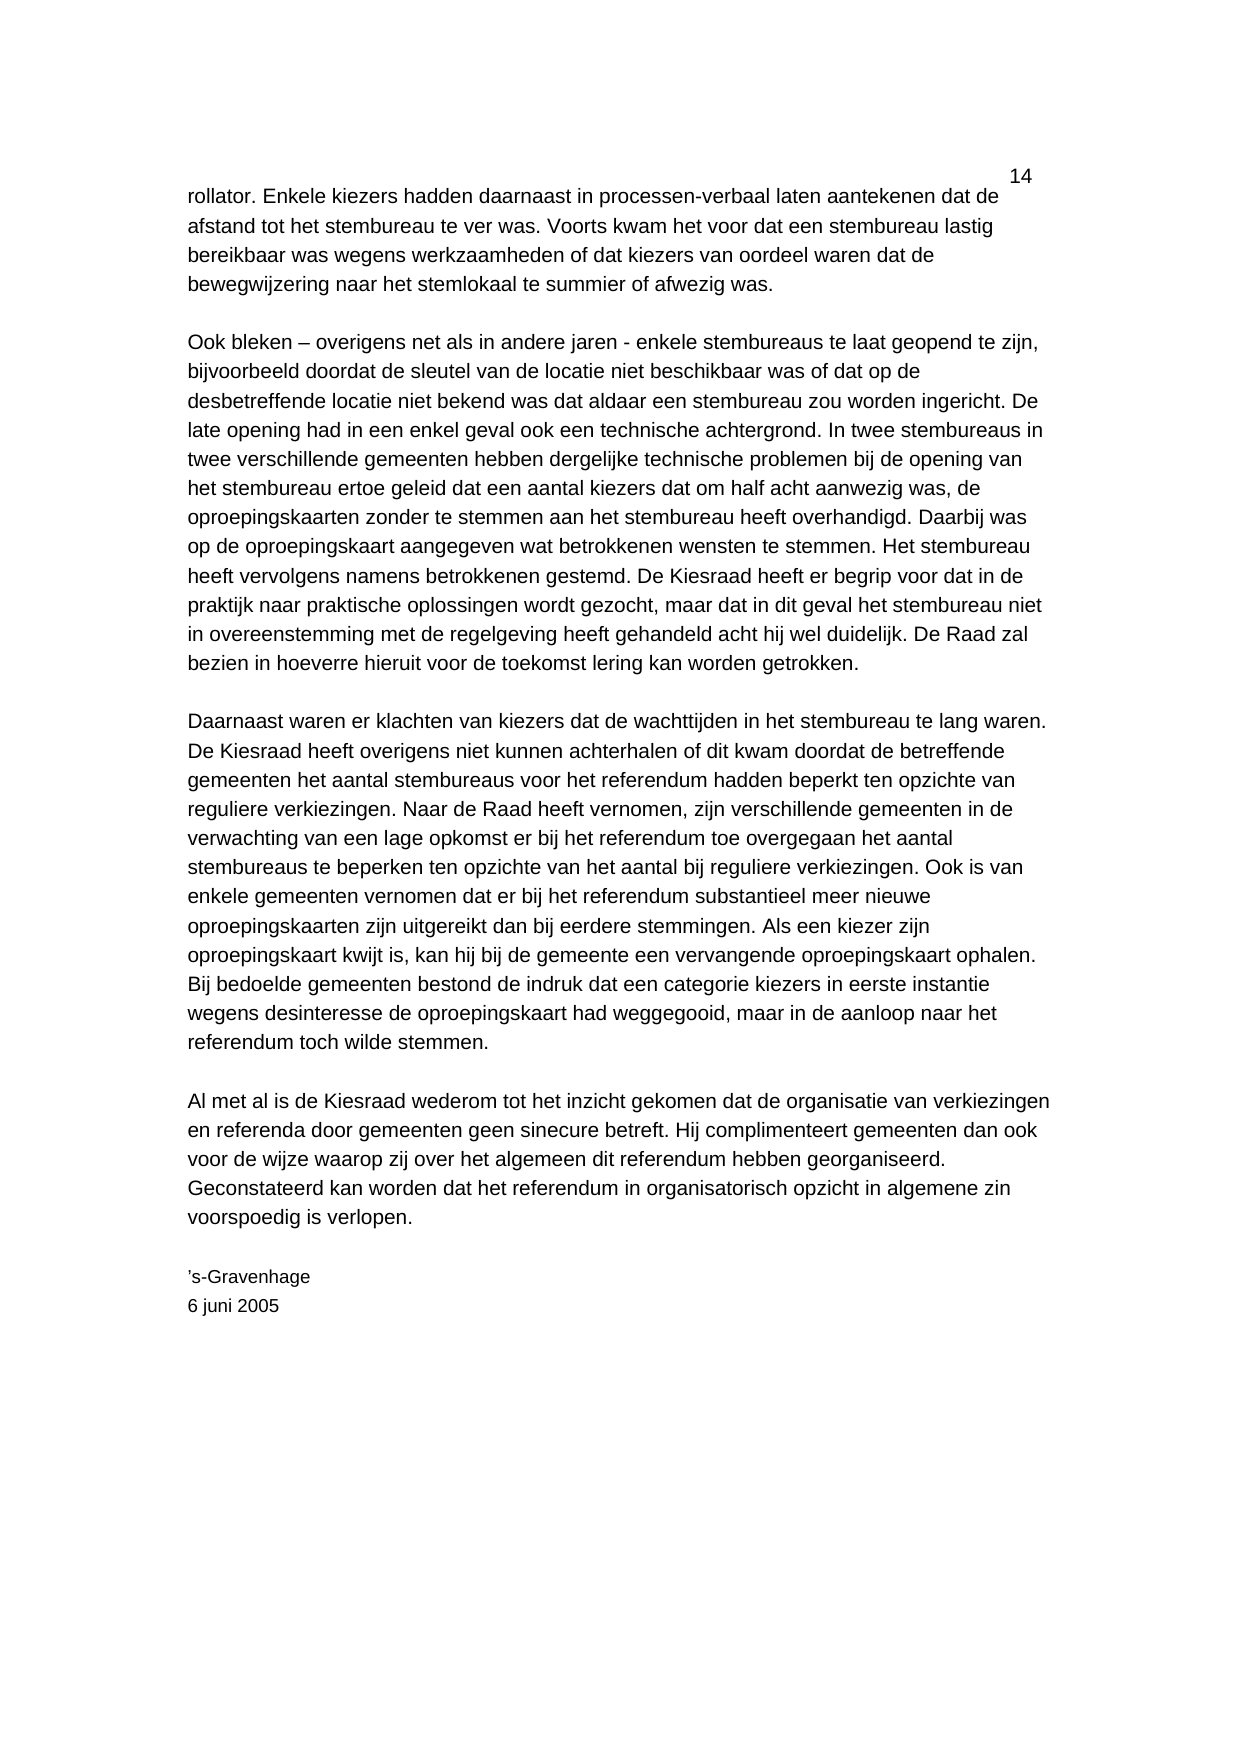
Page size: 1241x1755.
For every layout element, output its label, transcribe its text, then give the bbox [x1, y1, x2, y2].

text ’s-Gravenhage [187, 1258, 1053, 1287]
text rollator. Enkele kiezers hadden daarnaast in processen-verbaal laten aantekenen dat de afstand tot het stembureau te ver was. Voorts kwam het voor dat een stembureau lastig bereikbaar was wegens werkzaamheden of dat kiezers van oordeel waren dat de bewegwijzering naar het stemlokaal te summier of afwezig was. [187, 179, 1053, 296]
text Al met al is de Kiesraad wederom tot het inzicht gekomen dat de organisatie van verkiezingen en referenda door gemeenten geen sinecure betreft. Hij complimenteert gemeenten dan ook voor de wijze waarop zij over het algemeen dit referendum hebben georganiseerd. Geconstateerd kan worden dat het referendum in organisatorisch opzicht in algemene zin voorspoedig is verlopen. [187, 1083, 1053, 1229]
text Daarnaast waren er klachten van kiezers dat de wachttijden in het stembureau te lang waren. De Kiesraad heeft overigens niet kunnen achterhalen of dit kwam doordat de betreffende gemeenten het aantal stembureaus voor het referendum hadden beperkt ten opzichte van reguliere verkiezingen. Naar de Raad heeft vernomen, zijn verschillende gemeenten in de verwachting van een lage opkomst er bij het referendum toe overgegaan het aantal stembureaus te beperken ten opzichte van het aantal bij reguliere verkiezingen. Ook is van enkele gemeenten vernomen dat er bij het referendum substantieel meer nieuwe oproepingskaarten zijn uitgereikt dan bij eerdere stemmingen. Als een kiezer zijn oproepingskaart kwijt is, kan hij bij de gemeente een vervangende oproepingskaart ophalen. Bij bedoelde gemeenten bestond de indruk dat een categorie kiezers in eerste instantie wegens desinteresse de oproepingskaart had weggegooid, maar in de aanloop naar het referendum toch wilde stemmen. [187, 704, 1053, 1054]
text Ook bleken – overigens net als in andere jaren - enkele stembureaus te laat geopend te zijn, bijvoorbeeld doordat de sleutel van de locatie niet beschikbaar was of dat op de desbetreffende locatie niet bekend was dat aldaar een stembureau zou worden ingericht. De late opening had in een enkel geval ook een technische achtergrond. In twee stembureaus in twee verschillende gemeenten hebben dergelijke technische problemen bij de opening van het stembureau ertoe geleid dat een aantal kiezers dat om half acht aanwezig was, de oproepingskaarten zonder te stemmen aan het stembureau heeft overhandigd. Daarbij was op de oproepingskaart aangegeven wat betrokkenen wensten te stemmen. Het stembureau heeft vervolgens namens betrokkenen gestemd. De Kiesraad heeft er begrip voor dat in de praktijk naar praktische oplossingen wordt gezocht, maar dat in dit geval het stembureau niet in overeenstemming met de regelgeving heeft gehandeld acht hij wel duidelijk. De Raad zal bezien in hoeverre hieruit voor de toekomst lering kan worden getrokken. [187, 325, 1053, 675]
text 6 juni 2005 [187, 1287, 1053, 1317]
